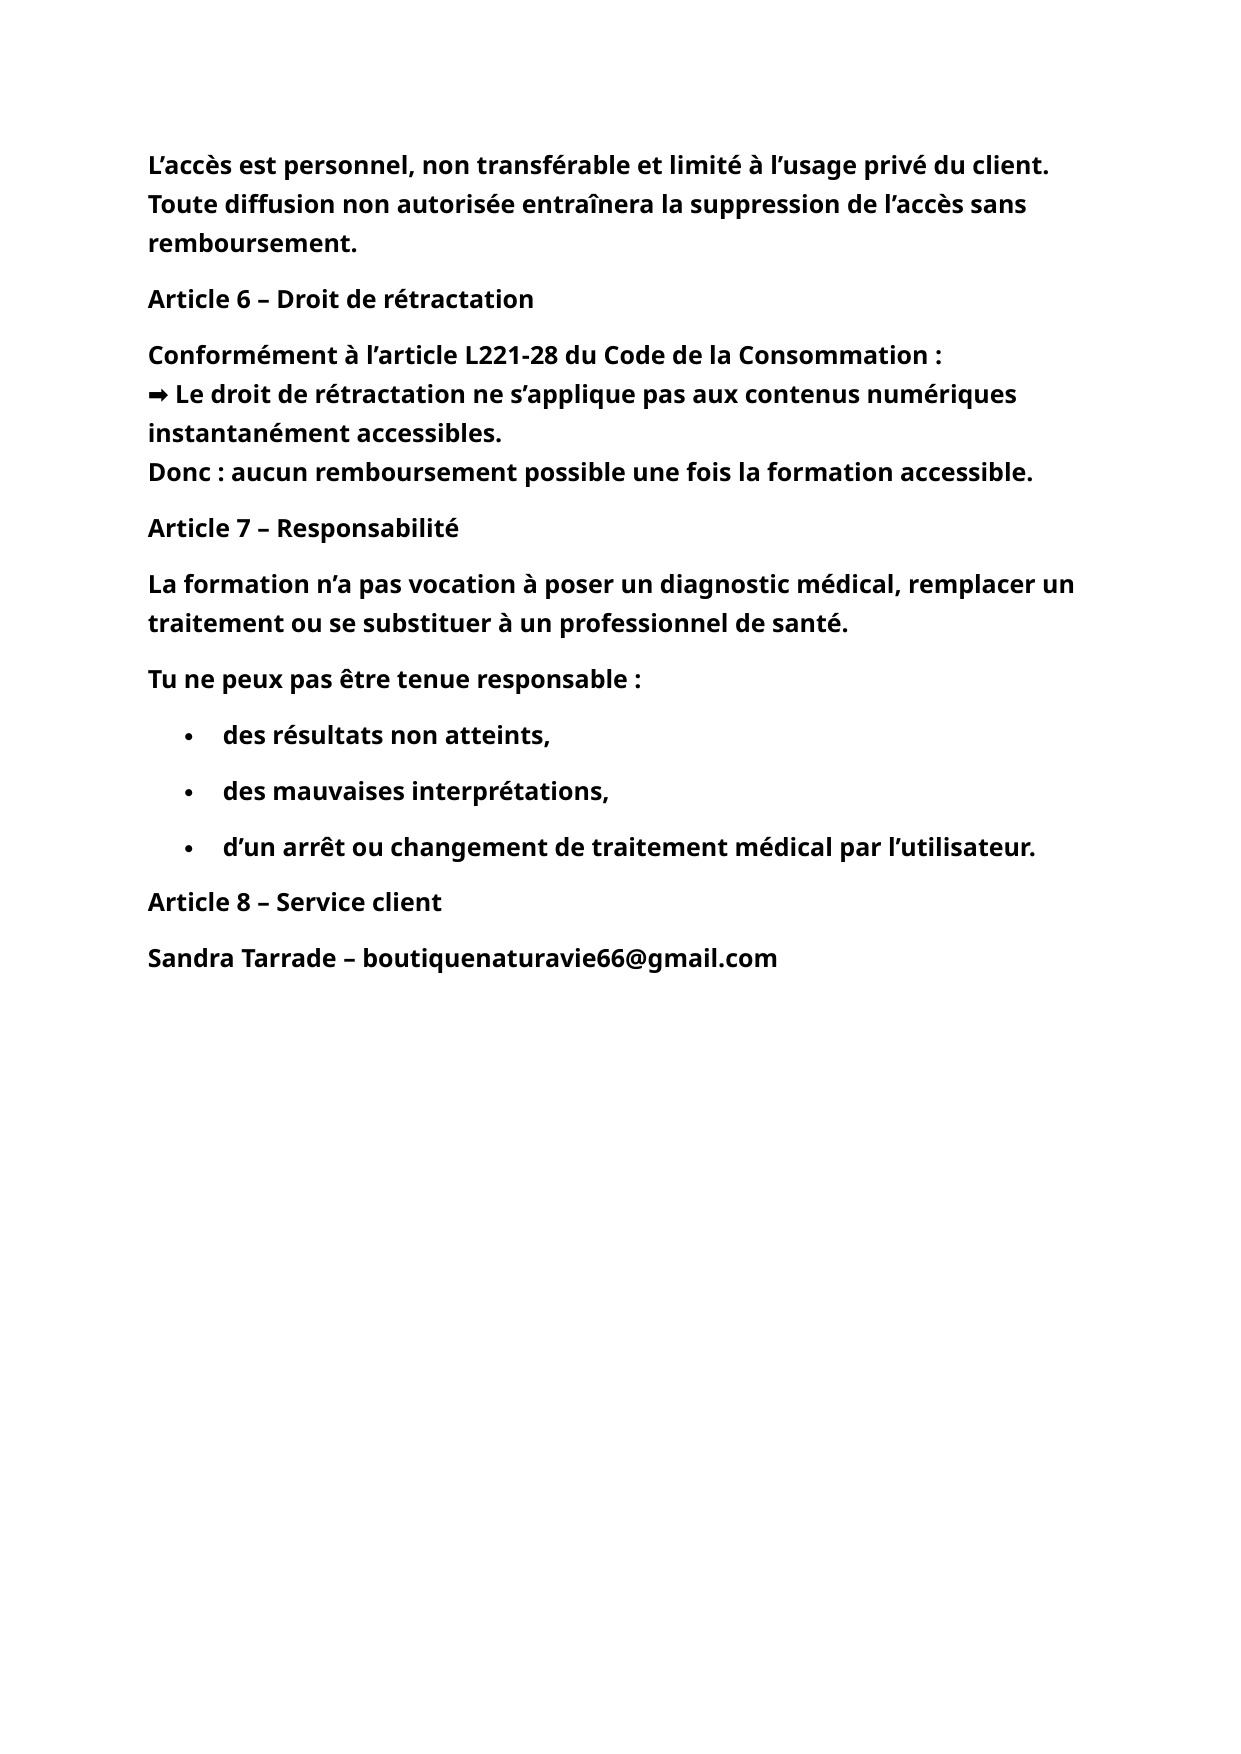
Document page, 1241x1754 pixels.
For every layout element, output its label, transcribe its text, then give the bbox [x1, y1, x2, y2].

text Article 7 – Responsabilité [148, 511, 1093, 545]
list d’un arrêt ou changement de traitement médical par l’utilisateur. [185, 829, 1093, 863]
text Sandra Tarrade – boutiquenaturavie66@gmail.com [148, 941, 1093, 975]
text Conformément à l’article L221‑28 du Code de la Consommation : ➡️ Le droit de rétractation ne s’applique pas aux contenus numériques instantanément accessibles. Donc : aucun remboursement possible une fois la formation accessible. [148, 338, 1093, 489]
text Article 6 – Droit de rétractation [148, 282, 1093, 316]
text Tu ne peux pas être tenue responsable : [148, 662, 1093, 696]
list des résultats non atteints, [185, 718, 1093, 752]
text Article 8 – Service client [148, 885, 1093, 919]
list des mauvaises interprétations, [185, 773, 1093, 807]
text L’accès est personnel, non transférable et limité à l’usage privé du client. Toute diffusion non autorisée entraînera la suppression de l’accès sans remboursement. [148, 148, 1093, 260]
text La formation n’a pas vocation à poser un diagnostic médical, remplacer un traitement ou se substituer à un professionnel de santé. [148, 567, 1093, 640]
